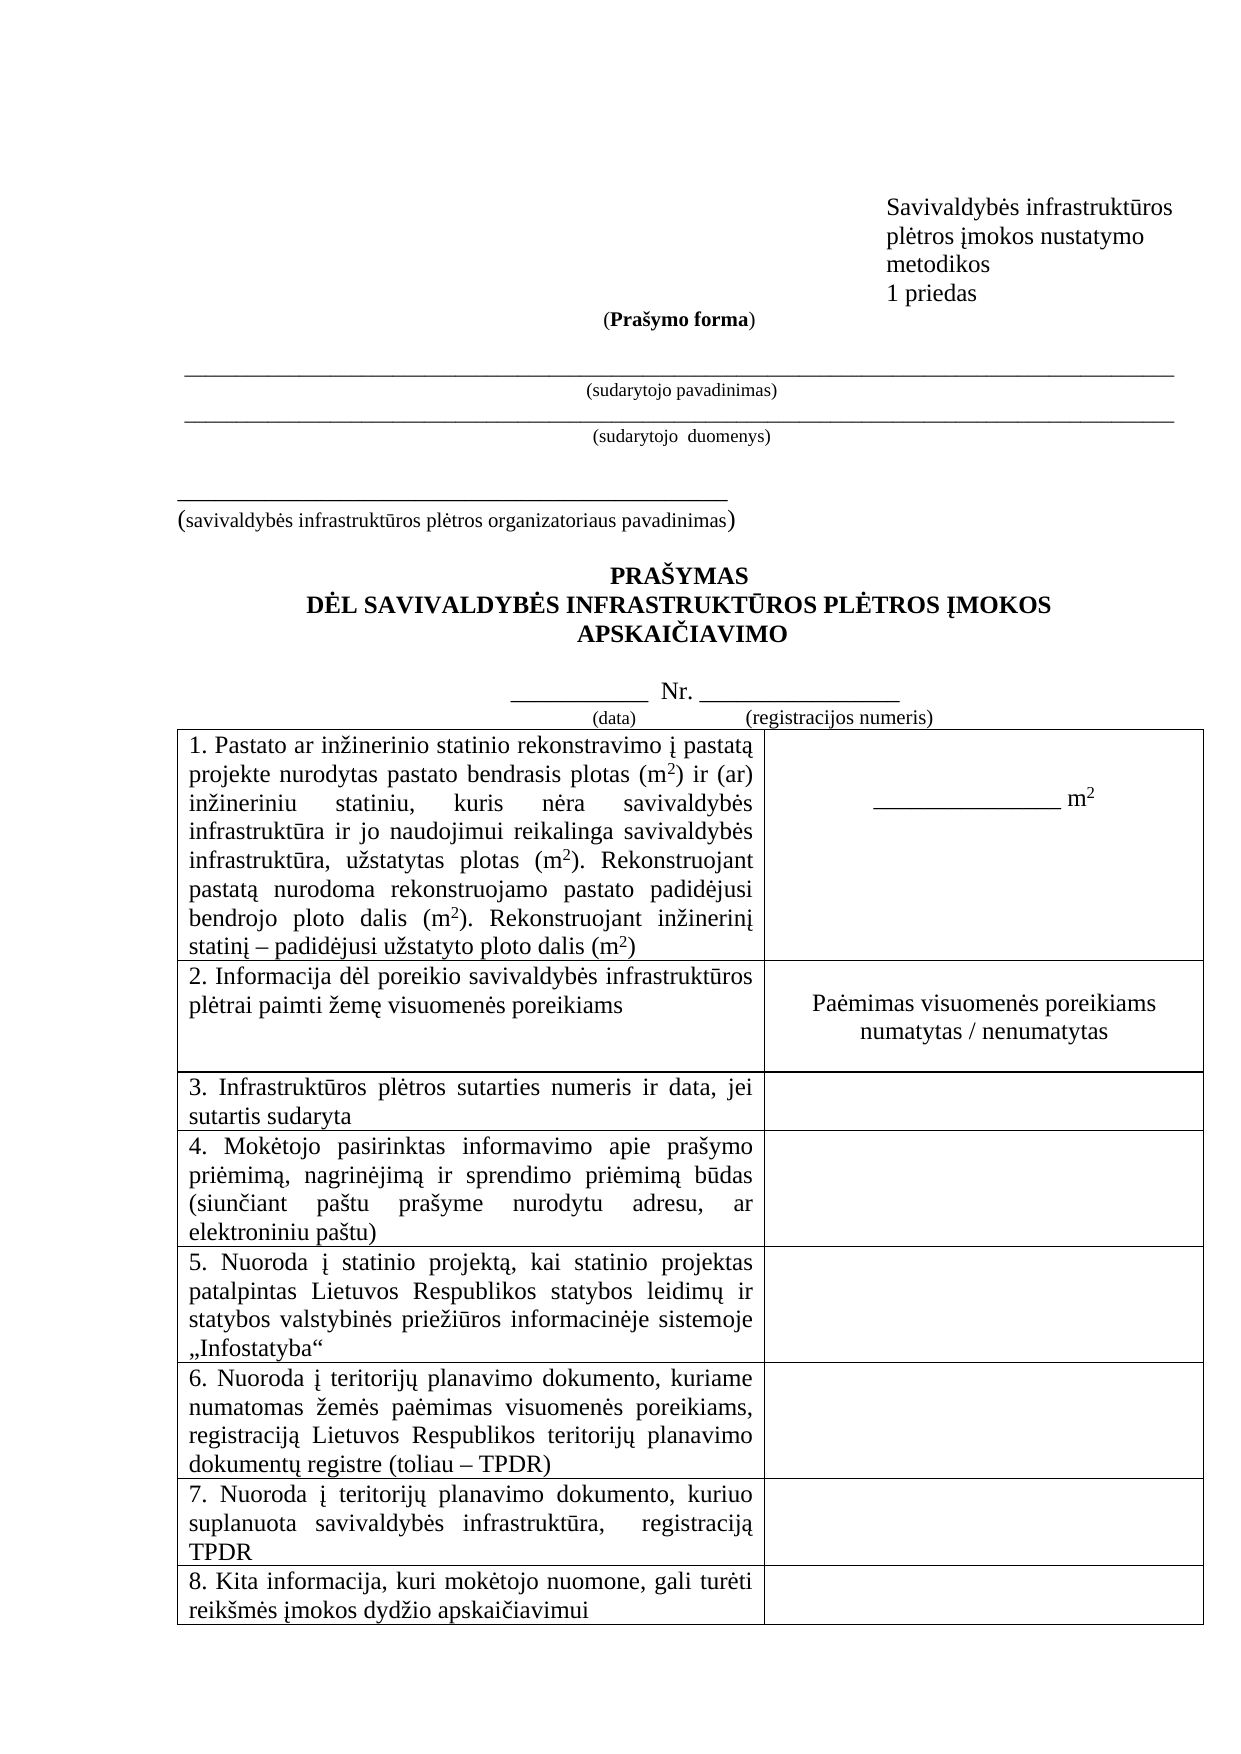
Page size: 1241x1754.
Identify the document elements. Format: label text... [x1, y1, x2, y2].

text (sudarytojo pavadinimas) [177, 379, 1181, 401]
table_cell 6. Nuoroda į teritorijų planavimo dokumento, kuriame numatomas žemės paėmimas visuomenės poreikiams, registraciją Lietuvos Respublikos teritorijų planavimo dokumentų registre (toliau – TPDR) [178, 1363, 764, 1478]
text (Prašymo forma) [177, 307, 1181, 331]
table_cell Paėmimas visuomenės poreikiams numatytas / nenumatytas [765, 961, 1203, 1071]
table_cell 7. Nuoroda į teritorijų planavimo dokumento, kuriuo suplanuota savivaldybės infrastruktūra, registraciją TPDR [178, 1479, 764, 1565]
table_cell [765, 1073, 1203, 1130]
table_cell [765, 1247, 1203, 1362]
text APSKAIČIAVIMO [177, 619, 1181, 648]
table_header 1. Pastato ar inžinerinio statinio rekonstravimo į pastatą projekte nurodytas pastato bendrasis plotas (m2) ir (ar) inžineriniu statiniu, kuris nėra savivaldybės infrastruktūra ir jo naudojimui reikalinga savivaldybės infrastruktūra, užstatytas plotas (m2). Rekonstruojant pastatą nurodoma rekonstruojamo pastato padidėjusi bendrojo ploto dalis (m2). Rekonstruojant inžinerinį statinį – padidėjusi užstatyto ploto dalis (m2) [178, 730, 764, 960]
table_cell [765, 1479, 1203, 1565]
table_cell 5. Nuoroda į statinio projektą, kai statinio projektas patalpintas Lietuvos Respublikos statybos leidimų ir statybos valstybinės priežiūros informacinėje sistemoje „Infostatyba“ [178, 1247, 764, 1362]
table_header _______________ m2 [765, 730, 1203, 960]
text (sudarytojo duomenys) [177, 425, 1181, 446]
text Savivaldybės infrastruktūros [886, 192, 1181, 221]
table_cell [765, 1363, 1203, 1478]
text plėtros įmokos nustatymo [886, 221, 1181, 249]
text (data) (registracijos numeris) [177, 705, 1181, 729]
table_cell 8. Kita informacija, kuri mokėtojo nuomone, gali turėti reikšmės įmokos dydžio apskaičiavimui [178, 1566, 764, 1624]
text _______________________________________________________________________________________________ [177, 355, 1181, 379]
text ____________________________________________ [177, 475, 1181, 504]
text metodikos [886, 249, 1181, 278]
table_cell 4. Mokėtojo pasirinktas informavimo apie prašymo priėmimą, nagrinėjimą ir sprendimo priėmimą būdas (siunčiant paštu prašyme nurodytu adresu, ar elektroniniu paštu) [178, 1131, 764, 1246]
text 1 priedas [886, 278, 1181, 307]
text _______________________________________________________________________________________________ [177, 401, 1181, 425]
table_cell [765, 1131, 1203, 1246]
text (savivaldybės infrastruktūros plėtros organizatoriaus pavadinimas) [177, 504, 1181, 533]
table_cell [765, 1566, 1203, 1624]
text ___________ Nr. ________________ [177, 676, 1181, 705]
text DĖL SAVIVALDYBĖS INFRASTRUKTŪROS PLĖTROS ĮMOKOS [177, 590, 1181, 619]
table_cell 3. Infrastruktūros plėtros sutarties numeris ir data, jei sutartis sudaryta [178, 1073, 764, 1130]
text PRAŠYMAS [177, 561, 1181, 590]
table_cell 2. Informacija dėl poreikio savivaldybės infrastruktūros plėtrai paimti žemę visuomenės poreikiams [178, 961, 764, 1071]
